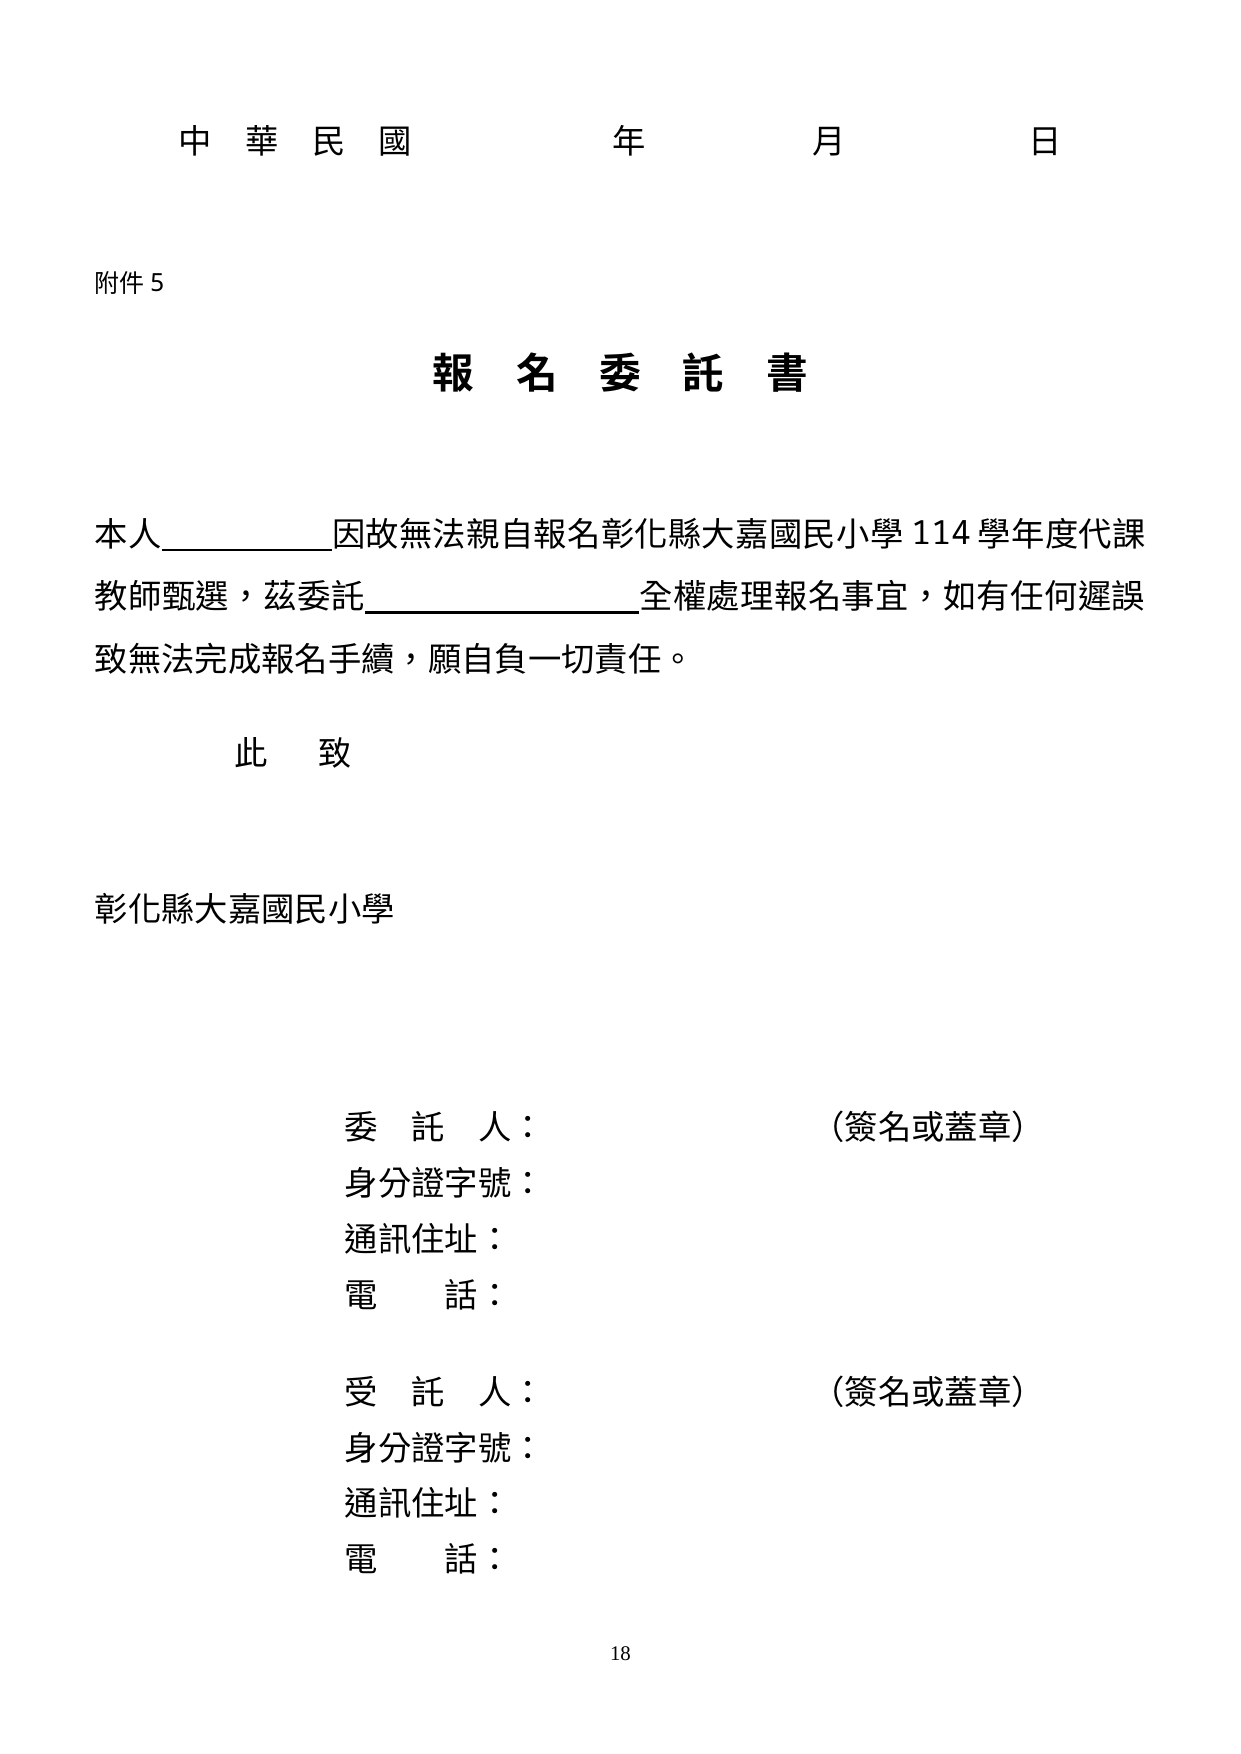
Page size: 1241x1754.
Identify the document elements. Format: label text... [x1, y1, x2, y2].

text 身分證字號： [344, 1157, 1146, 1205]
text 電 話： [344, 1533, 1146, 1581]
text 報 名 委 託 書 [94, 340, 1146, 400]
text 中 華 民 國 年 月 日 [94, 115, 1146, 163]
text 身分證字號： [344, 1421, 1146, 1469]
text 通訊住址： [344, 1213, 1146, 1261]
text 通訊住址： [344, 1477, 1146, 1525]
text 本人 因故無法親自報名彰化縣大嘉國民小學114學年度代課教師甄選，茲委託 全權處理報名事宜，如有任何遲誤致無法完成報名手續，願自負一切責任。 [94, 490, 1146, 677]
text 彰化縣大嘉國民小學 [94, 865, 1146, 927]
text 電 話： [344, 1268, 1146, 1317]
text 附件5 [94, 240, 1146, 302]
text 委 託 人： （簽名或蓋章） [344, 1101, 1146, 1149]
text 此 致 [94, 726, 1146, 775]
text 受 託 人： （簽名或蓋章） [344, 1366, 1146, 1414]
